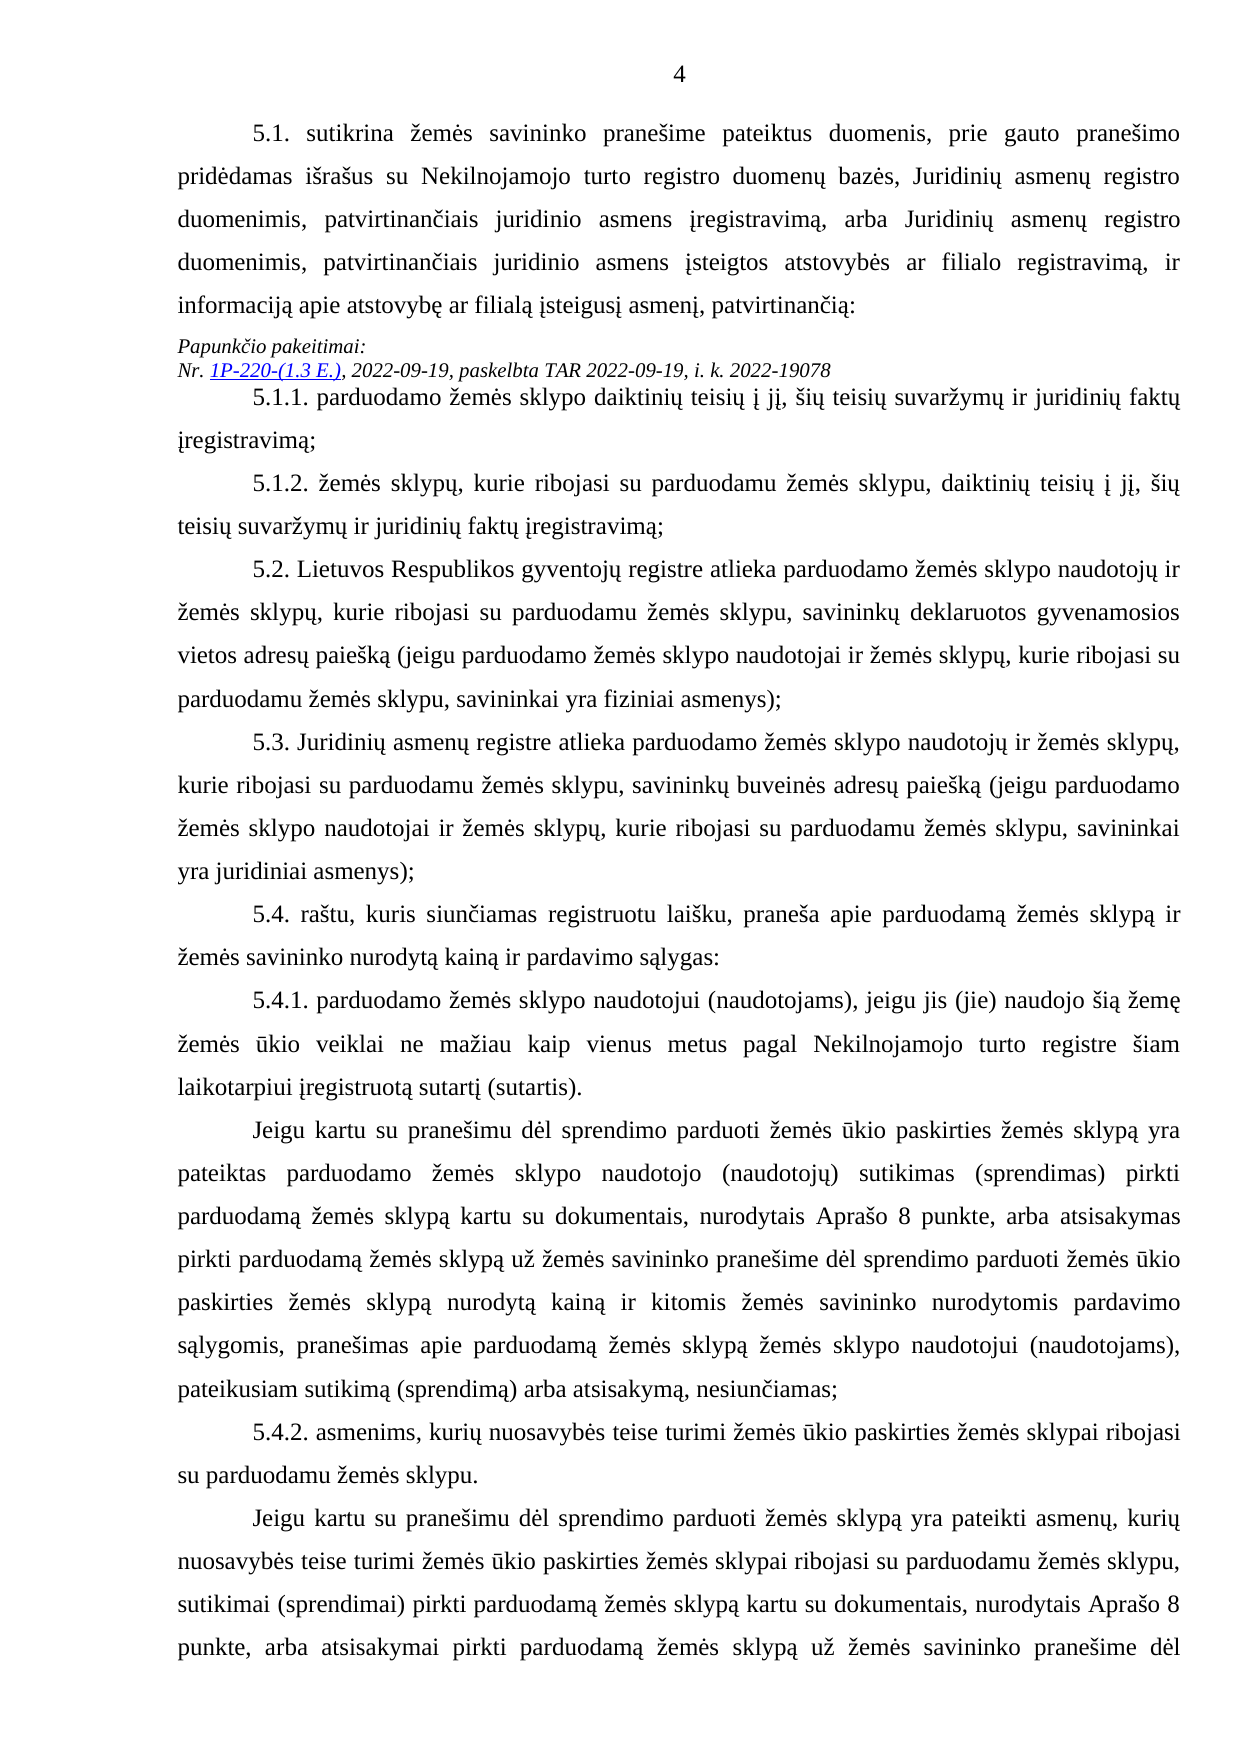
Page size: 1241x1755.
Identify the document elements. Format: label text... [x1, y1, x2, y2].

text 5.2. Lietuvos Respublikos gyventojų registre atlieka parduodamo žemės sklypo naudotojų ir žemės sklypų, kurie ribojasi su parduodamu žemės sklypu, savininkų deklaruotos gyvenamosios vietos adresų paiešką (jeigu parduodamo žemės sklypo naudotojai ir žemės sklypų, kurie ribojasi su parduodamu žemės sklypu, savininkai yra fiziniai asmenys); [177, 554, 1181, 712]
text Jeigu kartu su pranešimu dėl sprendimo parduoti žemės sklypą yra pateikti asmenų, kurių nuosavybės teise turimi žemės ūkio paskirties žemės sklypai ribojasi su parduodamu žemės sklypu, sutikimai (sprendimai) pirkti parduodamą žemės sklypą kartu su dokumentais, nurodytais Aprašo 8 punkte, arba atsisakymai pirkti parduodamą žemės sklypą už žemės savininko pranešime dėl [177, 1503, 1181, 1661]
text 5.3. Juridinių asmenų registre atlieka parduodamo žemės sklypo naudotojų ir žemės sklypų, kurie ribojasi su parduodamu žemės sklypu, savininkų buveinės adresų paiešką (jeigu parduodamo žemės sklypo naudotojai ir žemės sklypų, kurie ribojasi su parduodamu žemės sklypu, savininkai yra juridiniai asmenys); [177, 727, 1181, 885]
text 5.4.2. asmenims, kurių nuosavybės teise turimi žemės ūkio paskirties žemės sklypai ribojasi su parduodamu žemės sklypu. [177, 1417, 1181, 1489]
text 5.1.2. žemės sklypų, kurie ribojasi su parduodamu žemės sklypu, daiktinių teisių į jį, šių teisių suvaržymų ir juridinių faktų įregistravimą; [177, 468, 1181, 540]
text 5.4. raštu, kuris siunčiamas registruotu laišku, praneša apie parduodamą žemės sklypą ir žemės savininko nurodytą kainą ir pardavimo sąlygas: [177, 899, 1181, 971]
text 5.4.1. parduodamo žemės sklypo naudotojui (naudotojams), jeigu jis (jie) naudojo šią žemę žemės ūkio veiklai ne mažiau kaip vienus metus pagal Nekilnojamojo turto registre šiam laikotarpiui įregistruotą sutartį (sutartis). [177, 986, 1181, 1101]
text Nr. 1P-220-(1.3 E.), 2022-09-19, paskelbta TAR 2022-09-19, i. k. 2022-19078 [177, 358, 1181, 382]
text 5.1. sutikrina žemės savininko pranešime pateiktus duomenis, prie gauto pranešimo pridėdamas išrašus su Nekilnojamojo turto registro duomenų bazės, Juridinių asmenų registro duomenimis, patvirtinančiais juridinio asmens įregistravimą, arba Juridinių asmenų registro duomenimis, patvirtinančiais juridinio asmens įsteigtos atstovybės ar filialo registravimą, ir informaciją apie atstovybę ar filialą įsteigusį asmenį, patvirtinančią: [177, 118, 1181, 319]
text Papunkčio pakeitimai: [177, 334, 1181, 358]
text Jeigu kartu su pranešimu dėl sprendimo parduoti žemės ūkio paskirties žemės sklypą yra pateiktas parduodamo žemės sklypo naudotojo (naudotojų) sutikimas (sprendimas) pirkti parduodamą žemės sklypą kartu su dokumentais, nurodytais Aprašo 8 punkte, arba atsisakymas pirkti parduodamą žemės sklypą už žemės savininko pranešime dėl sprendimo parduoti žemės ūkio paskirties žemės sklypą nurodytą kainą ir kitomis žemės savininko nurodytomis pardavimo sąlygomis, pranešimas apie parduodamą žemės sklypą žemės sklypo naudotojui (naudotojams), pateikusiam sutikimą (sprendimą) arba atsisakymą, nesiunčiamas; [177, 1115, 1181, 1402]
text 5.1.1. parduodamo žemės sklypo daiktinių teisių į jį, šių teisių suvaržymų ir juridinių faktų įregistravimą; [177, 382, 1181, 454]
